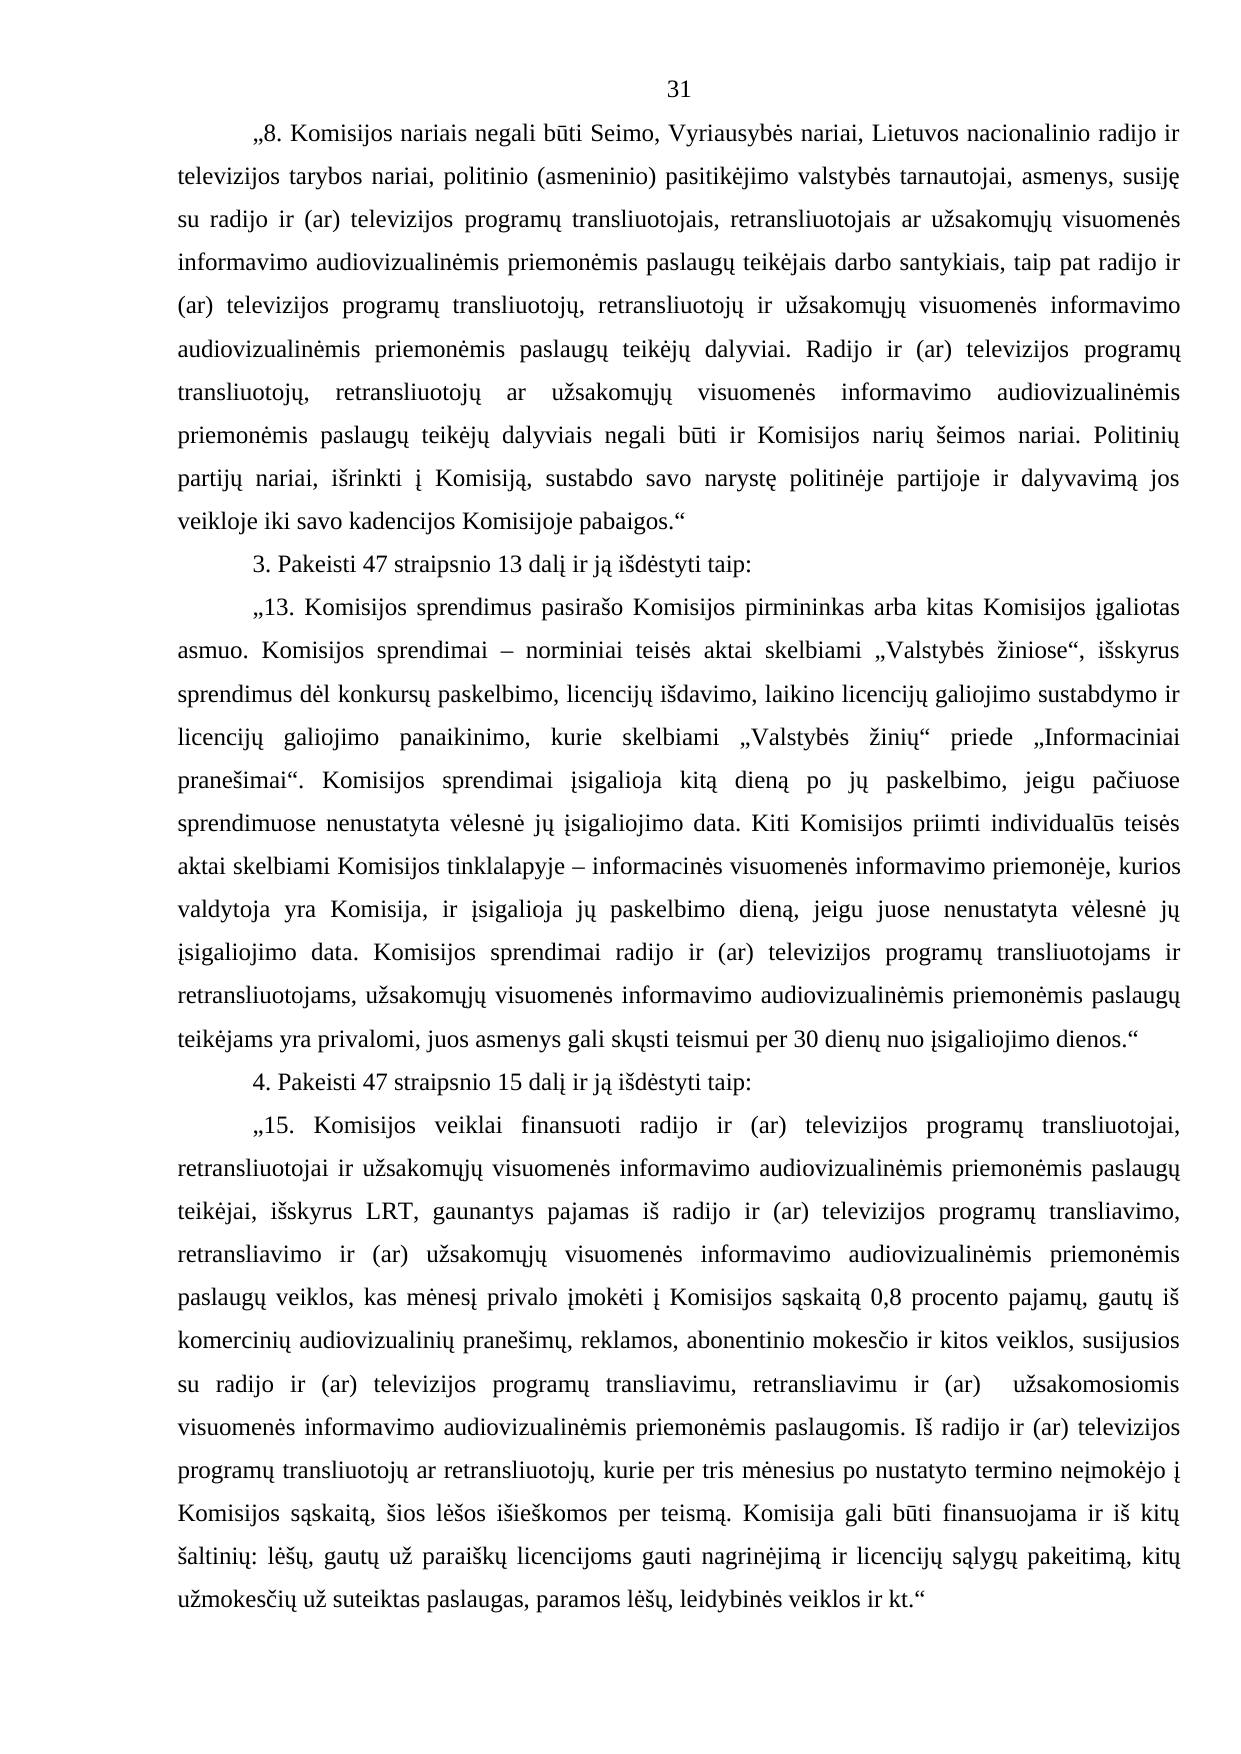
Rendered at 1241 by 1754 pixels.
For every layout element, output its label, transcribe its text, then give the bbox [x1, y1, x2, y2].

text „15. Komisijos veiklai finansuoti radijo ir (ar) televizijos programų transliuotojai, retransliuotojai ir užsakomųjų visuomenės informavimo audiovizualinėmis priemonėmis paslaugų teikėjai, išskyrus LRT, gaunantys pajamas iš radijo ir (ar) televizijos programų transliavimo, retransliavimo ir (ar) užsakomųjų visuomenės informavimo audiovizualinėmis priemonėmis paslaugų veiklos, kas mėnesį privalo įmokėti į Komisijos sąskaitą 0,8 procento pajamų, gautų iš komercinių audiovizualinių pranešimų, reklamos, abonentinio mokesčio ir kitos veiklos, susijusios su radijo ir (ar) televizijos programų transliavimu, retransliavimu ir (ar) užsakomosiomis visuomenės informavimo audiovizualinėmis priemonėmis paslaugomis. Iš radijo ir (ar) televizijos programų transliuotojų ar retransliuotojų, kurie per tris mėnesius po nustatyto termino neįmokėjo į Komisijos sąskaitą, šios lėšos išieškomos per teismą. Komisija gali būti finansuojama ir iš kitų šaltinių: lėšų, gautų už paraiškų licencijoms gauti nagrinėjimą ir licencijų sąlygų pakeitimą, kitų užmokesčių už suteiktas paslaugas, paramos lėšų, leidybinės veiklos ir kt.“ [177, 1110, 1181, 1613]
text 3. Pakeisti 47 straipsnio 13 dalį ir ją išdėstyti taip: [177, 549, 1181, 578]
text „8. Komisijos nariais negali būti Seimo, Vyriausybės nariai, Lietuvos nacionalinio radijo ir televizijos tarybos nariai, politinio (asmeninio) pasitikėjimo valstybės tarnautojai, asmenys, susiję su radijo ir (ar) televizijos programų transliuotojais, retransliuotojais ar užsakomųjų visuomenės informavimo audiovizualinėmis priemonėmis paslaugų teikėjais darbo santykiais, taip pat radijo ir (ar) televizijos programų transliuotojų, retransliuotojų ir užsakomųjų visuomenės informavimo audiovizualinėmis priemonėmis paslaugų teikėjų dalyviai. Radijo ir (ar) televizijos programų transliuotojų, retransliuotojų ar užsakomųjų visuomenės informavimo audiovizualinėmis priemonėmis paslaugų teikėjų dalyviais negali būti ir Komisijos narių šeimos nariai. Politinių partijų nariai, išrinkti į Komisiją, sustabdo savo narystę politinėje partijoje ir dalyvavimą jos veikloje iki savo kadencijos Komisijoje pabaigos.“ [177, 118, 1181, 535]
text „13. Komisijos sprendimus pasirašo Komisijos pirmininkas arba kitas Komisijos įgaliotas asmuo. Komisijos sprendimai – norminiai teisės aktai skelbiami „Valstybės žiniose“, išskyrus sprendimus dėl konkursų paskelbimo, licencijų išdavimo, laikino licencijų galiojimo sustabdymo ir licencijų galiojimo panaikinimo, kurie skelbiami „Valstybės žinių“ priede „Informaciniai pranešimai“. Komisijos sprendimai įsigalioja kitą dieną po jų paskelbimo, jeigu pačiuose sprendimuose nenustatyta vėlesnė jų įsigaliojimo data. Kiti Komisijos priimti individualūs teisės aktai skelbiami Komisijos tinklalapyje – informacinės visuomenės informavimo priemonėje, kurios valdytoja yra Komisija, ir įsigalioja jų paskelbimo dieną, jeigu juose nenustatyta vėlesnė jų įsigaliojimo data. Komisijos sprendimai radijo ir (ar) televizijos programų transliuotojams ir retransliuotojams, užsakomųjų visuomenės informavimo audiovizualinėmis priemonėmis paslaugų teikėjams yra privalomi, juos asmenys gali skųsti teismui per 30 dienų nuo įsigaliojimo dienos.“ [177, 592, 1181, 1052]
text 4. Pakeisti 47 straipsnio 15 dalį ir ją išdėstyti taip: [177, 1067, 1181, 1096]
